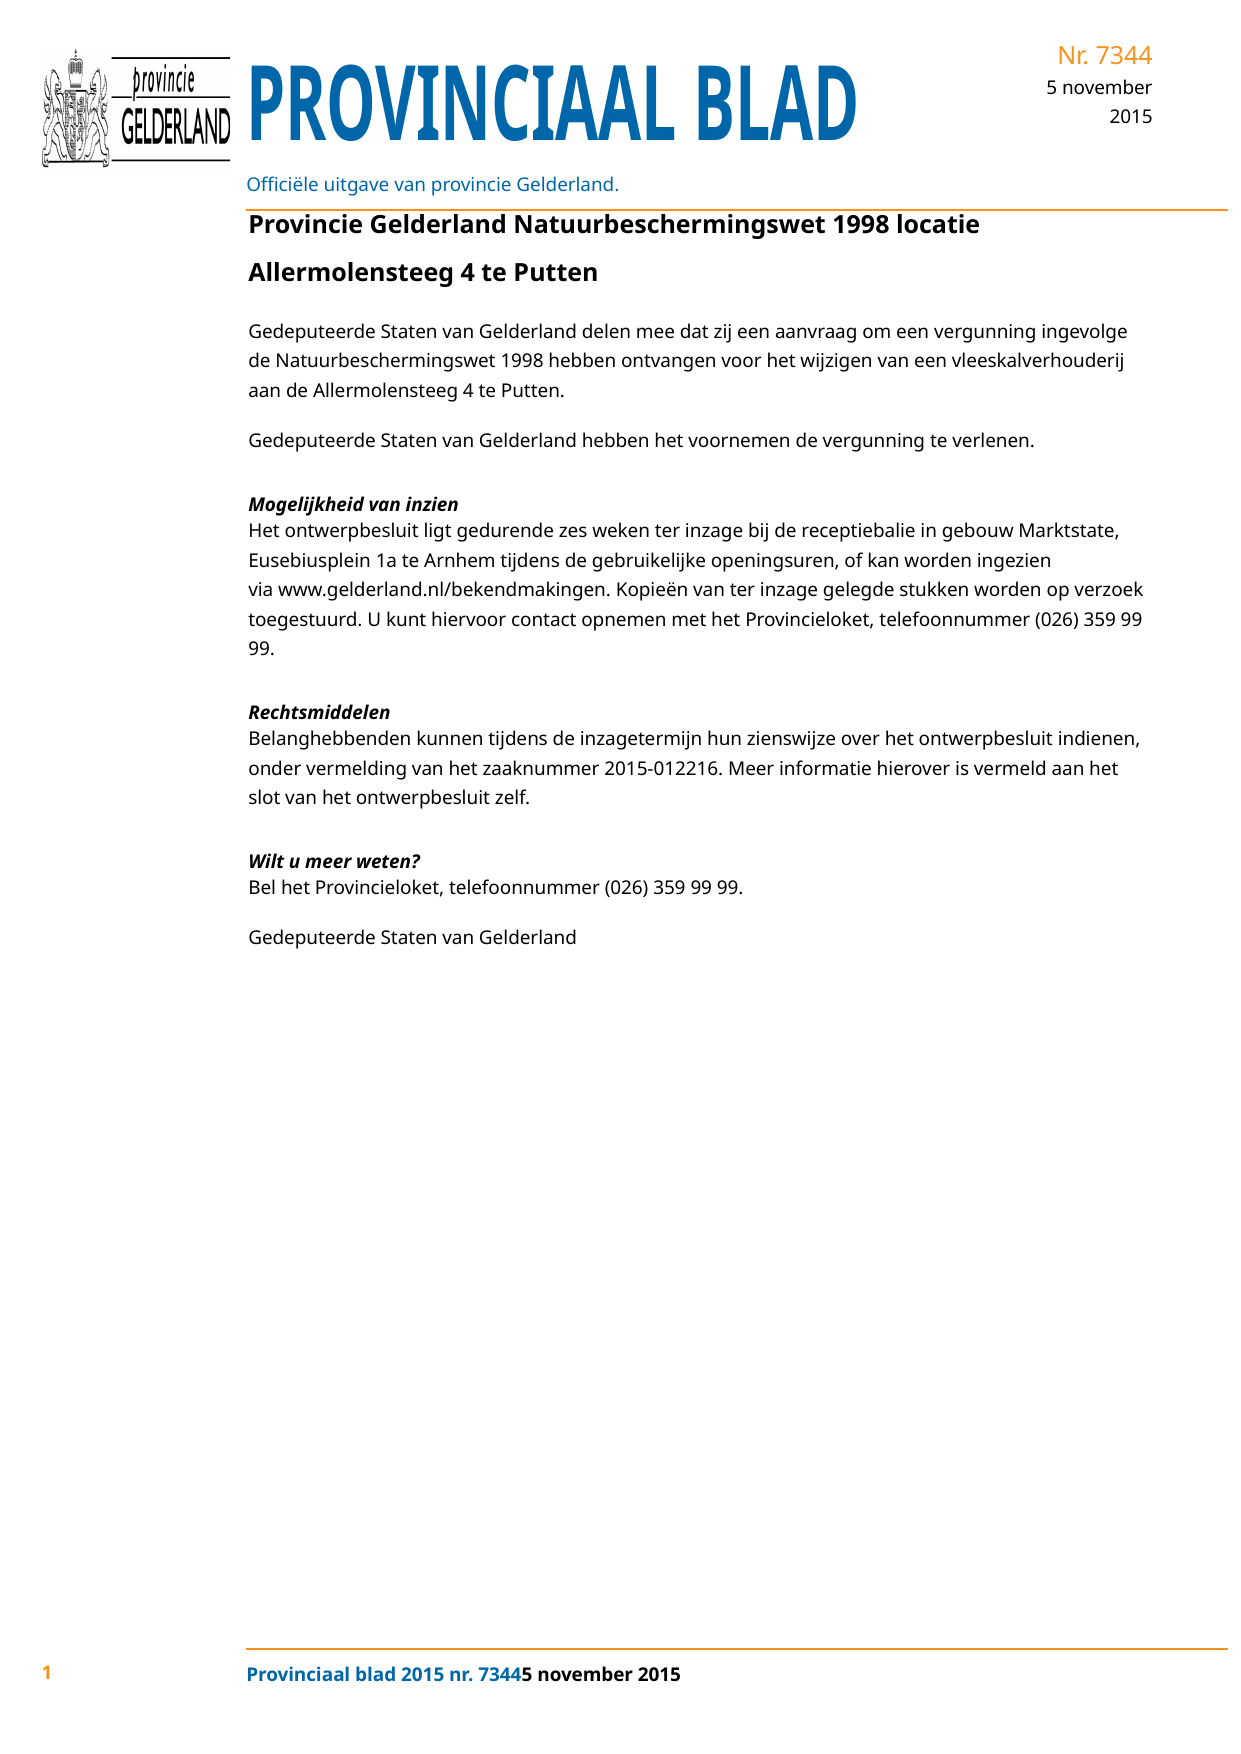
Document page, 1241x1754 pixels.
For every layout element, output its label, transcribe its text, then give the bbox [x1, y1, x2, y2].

text Rechtsmiddelen [248, 699, 1152, 725]
text Gedeputeerde Staten van Gelderland hebben het voornemen de vergunning te verlenen. [248, 427, 1152, 453]
text Provincie Gelderland Natuurbeschermingswet 1998 locatie Allermolensteeg 4 te Putten [248, 211, 1152, 288]
text Bel het Provincieloket, telefoonnummer (026) 359 99 99. [248, 874, 1152, 900]
text Belanghebbenden kunnen tijdens de inzagetermijn hun zienswijze over het ontwerpbesluit indienen, onder vermelding van het zaaknummer 2015-012216. Meer informatie hierover is vermeld aan het slot van het ontwerpbesluit zelf. [248, 725, 1152, 810]
text Wilt u meer weten? [248, 848, 1152, 874]
text Gedeputeerde Staten van Gelderland [248, 924, 1152, 950]
picture [41, 47, 231, 172]
text Het ontwerpbesluit ligt gedurende zes weken ter inzage bij de receptiebalie in gebouw Marktstate, Eusebiusplein 1a te Arnhem tijdens de gebruikelijke openingsuren, of kan worden ingezien via www.gelderland.nl/bekendmakingen. Kopieën van ter inzage gelegde stukken worden op verzoek toegestuurd. U kunt hiervoor contact opnemen met het Provincieloket, telefoonnummer (026) 359 99 99. [248, 517, 1152, 661]
text Mogelijkheid van inzien [248, 491, 1152, 517]
text Gedeputeerde Staten van Gelderland delen mee dat zij een aanvraag om een vergunning ingevolge de Natuurbeschermingswet 1998 hebben ontvangen voor het wijzigen van een vleeskalverhouderij aan de Allermolensteeg 4 te Putten. [248, 318, 1152, 403]
